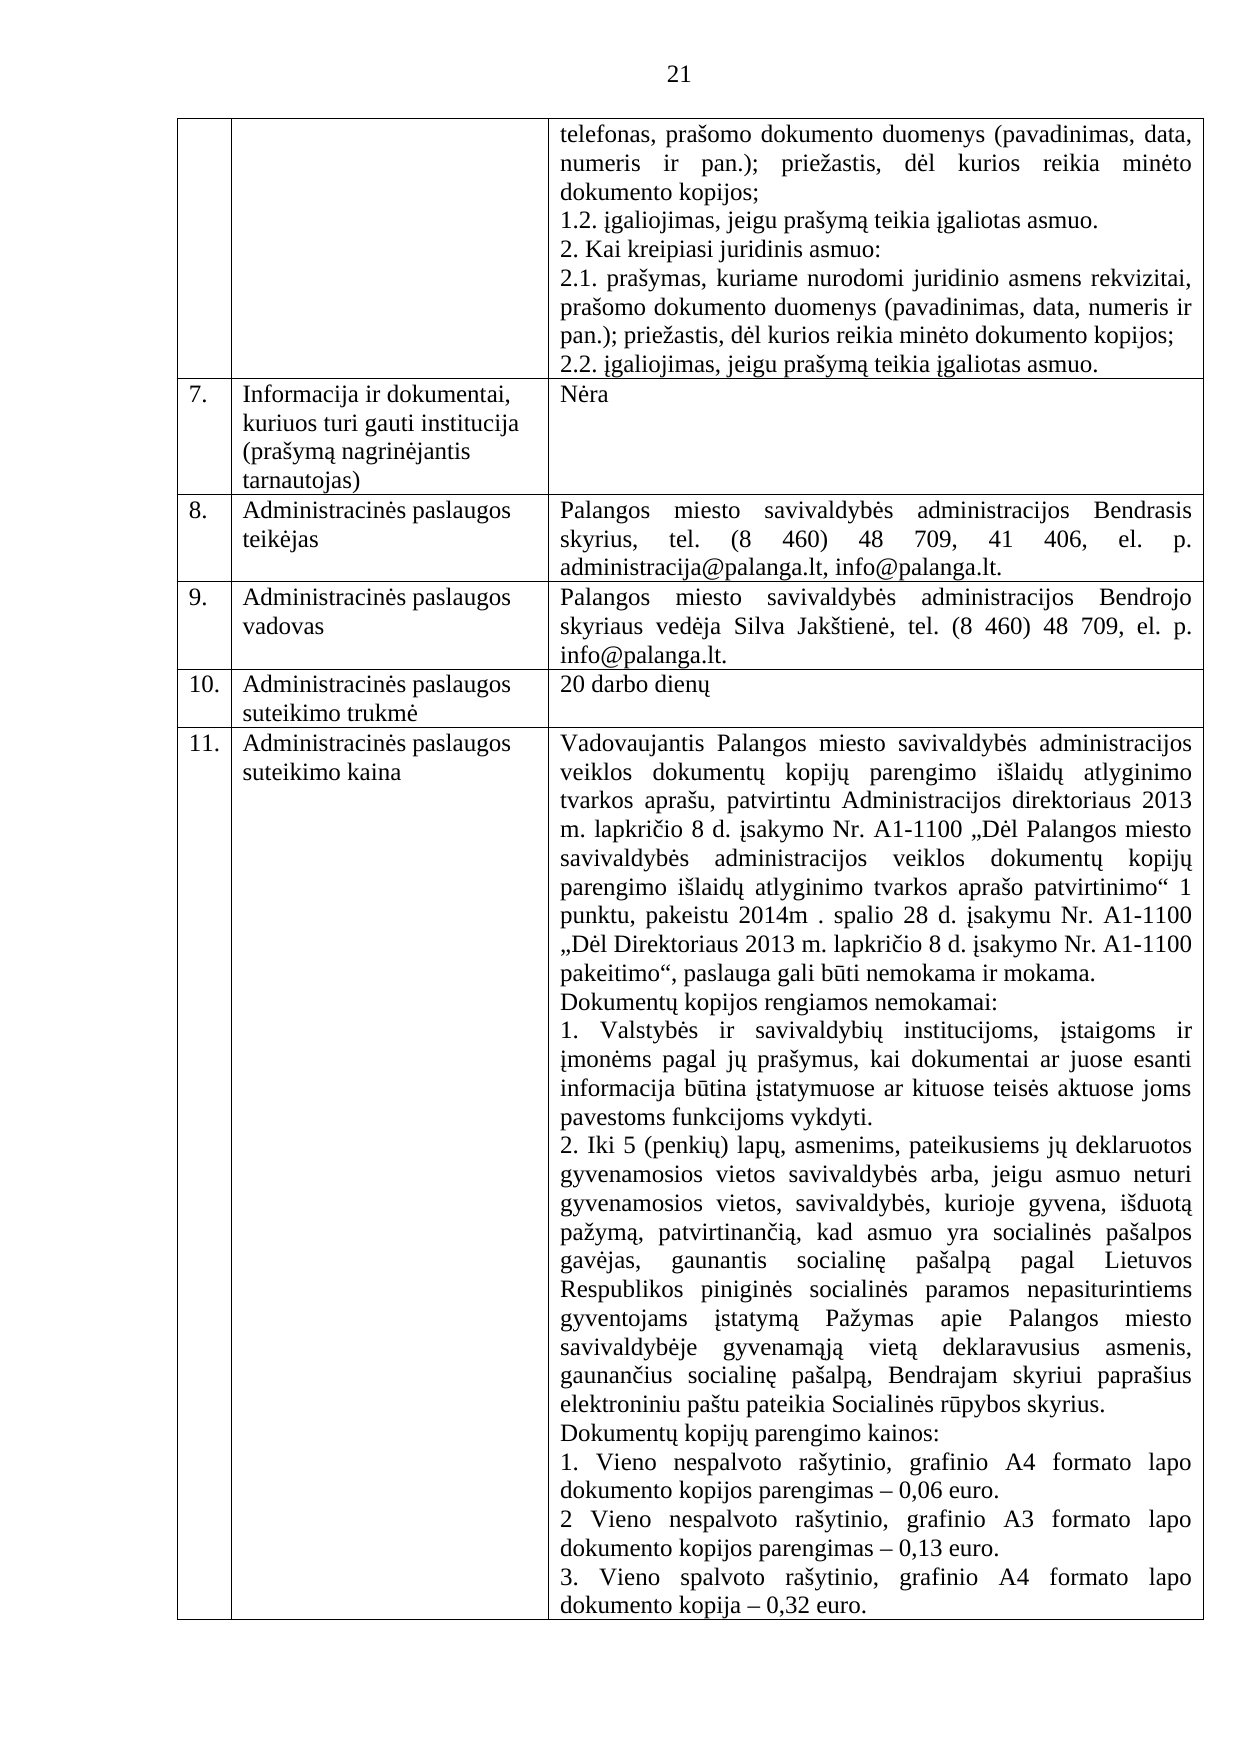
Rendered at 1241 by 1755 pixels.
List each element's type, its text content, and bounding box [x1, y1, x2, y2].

table_cell Administracinės paslaugos suteikimo kaina [232, 728, 548, 1619]
table_cell 8. [178, 495, 231, 581]
table_cell Administracinės paslaugos suteikimo trukmė [232, 670, 548, 727]
table_cell 7. [178, 379, 231, 494]
table_cell Nėra [549, 379, 1203, 494]
table_cell Administracinės paslaugos teikėjas [232, 495, 548, 581]
table_cell 20 darbo dienų [549, 670, 1203, 727]
table_cell telefonas, prašomo dokumento duomenys (pavadinimas, data, numeris ir pan.); priežastis, dėl kurios reikia minėto dokumento kopijos; 1.2. įgaliojimas, jeigu prašymą teikia įgaliotas asmuo. 2. Kai kreipiasi juridinis asmuo: 2.1. prašymas, kuriame nurodomi juridinio asmens rekvizitai, prašomo dokumento duomenys (pavadinimas, data, numeris ir pan.); priežastis, dėl kurios reikia minėto dokumento kopijos; 2.2. įgaliojimas, jeigu prašymą teikia įgaliotas asmuo. [549, 119, 1203, 378]
table_cell Palangos miesto savivaldybės administracijos Bendrasis skyrius, tel. (8 460) 48 709, 41 406, el. p. administracija@palanga.lt, info@palanga.lt. [549, 495, 1203, 581]
table_cell Vadovaujantis Palangos miesto savivaldybės administracijos veiklos dokumentų kopijų parengimo išlaidų atlyginimo tvarkos aprašu, patvirtintu Administracijos direktoriaus 2013 m. lapkričio 8 d. įsakymo Nr. A1-1100 „Dėl Palangos miesto savivaldybės administracijos veiklos dokumentų kopijų parengimo išlaidų atlyginimo tvarkos aprašo patvirtinimo“ 1 punktu, pakeistu 2014m . spalio 28 d. įsakymu Nr. A1-1100 „Dėl Direktoriaus 2013 m. lapkričio 8 d. įsakymo Nr. A1-1100 pakeitimo“, paslauga gali būti nemokama ir mokama. Dokumentų kopijos rengiamos nemokamai: 1. Valstybės ir savivaldybių institucijoms, įstaigoms ir įmonėms pagal jų prašymus, kai dokumentai ar juose esanti informacija būtina įstatymuose ar kituose teisės aktuose joms pavestoms funkcijoms vykdyti. 2. Iki 5 (penkių) lapų, asmenims, pateikusiems jų deklaruotos gyvenamosios vietos savivaldybės arba, jeigu asmuo neturi gyvenamosios vietos, savivaldybės, kurioje gyvena, išduotą pažymą, patvirtinančią, kad asmuo yra socialinės pašalpos gavėjas, gaunantis socialinę pašalpą pagal Lietuvos Respublikos piniginės socialinės paramos nepasiturintiems gyventojams įstatymą Pažymas apie Palangos miesto savivaldybėje gyvenamąją vietą deklaravusius asmenis, gaunančius socialinę pašalpą, Bendrajam skyriui paprašius elektroniniu paštu pateikia Socialinės rūpybos skyrius. Dokumentų kopijų parengimo kainos: 1. Vieno nespalvoto rašytinio, grafinio A4 formato lapo dokumento kopijos parengimas – 0,06 euro. 2 Vieno nespalvoto rašytinio, grafinio A3 formato lapo dokumento kopijos parengimas – 0,13 euro. 3. Vieno spalvoto rašytinio, grafinio A4 formato lapo dokumento kopija – 0,32 euro. [549, 728, 1203, 1619]
table_cell Palangos miesto savivaldybės administracijos Bendrojo skyriaus vedėja Silva Jakštienė, tel. (8 460) 48 709, el. p. info@palanga.lt. [549, 582, 1203, 668]
table_cell [178, 119, 231, 378]
table_cell Administracinės paslaugos vadovas [232, 582, 548, 668]
table_cell [232, 119, 548, 378]
table_cell Informacija ir dokumentai, kuriuos turi gauti institucija (prašymą nagrinėjantis tarnautojas) [232, 379, 548, 494]
table_cell 10. [178, 670, 231, 727]
table_cell 9. [178, 582, 231, 668]
table_cell 11. [178, 728, 231, 1619]
